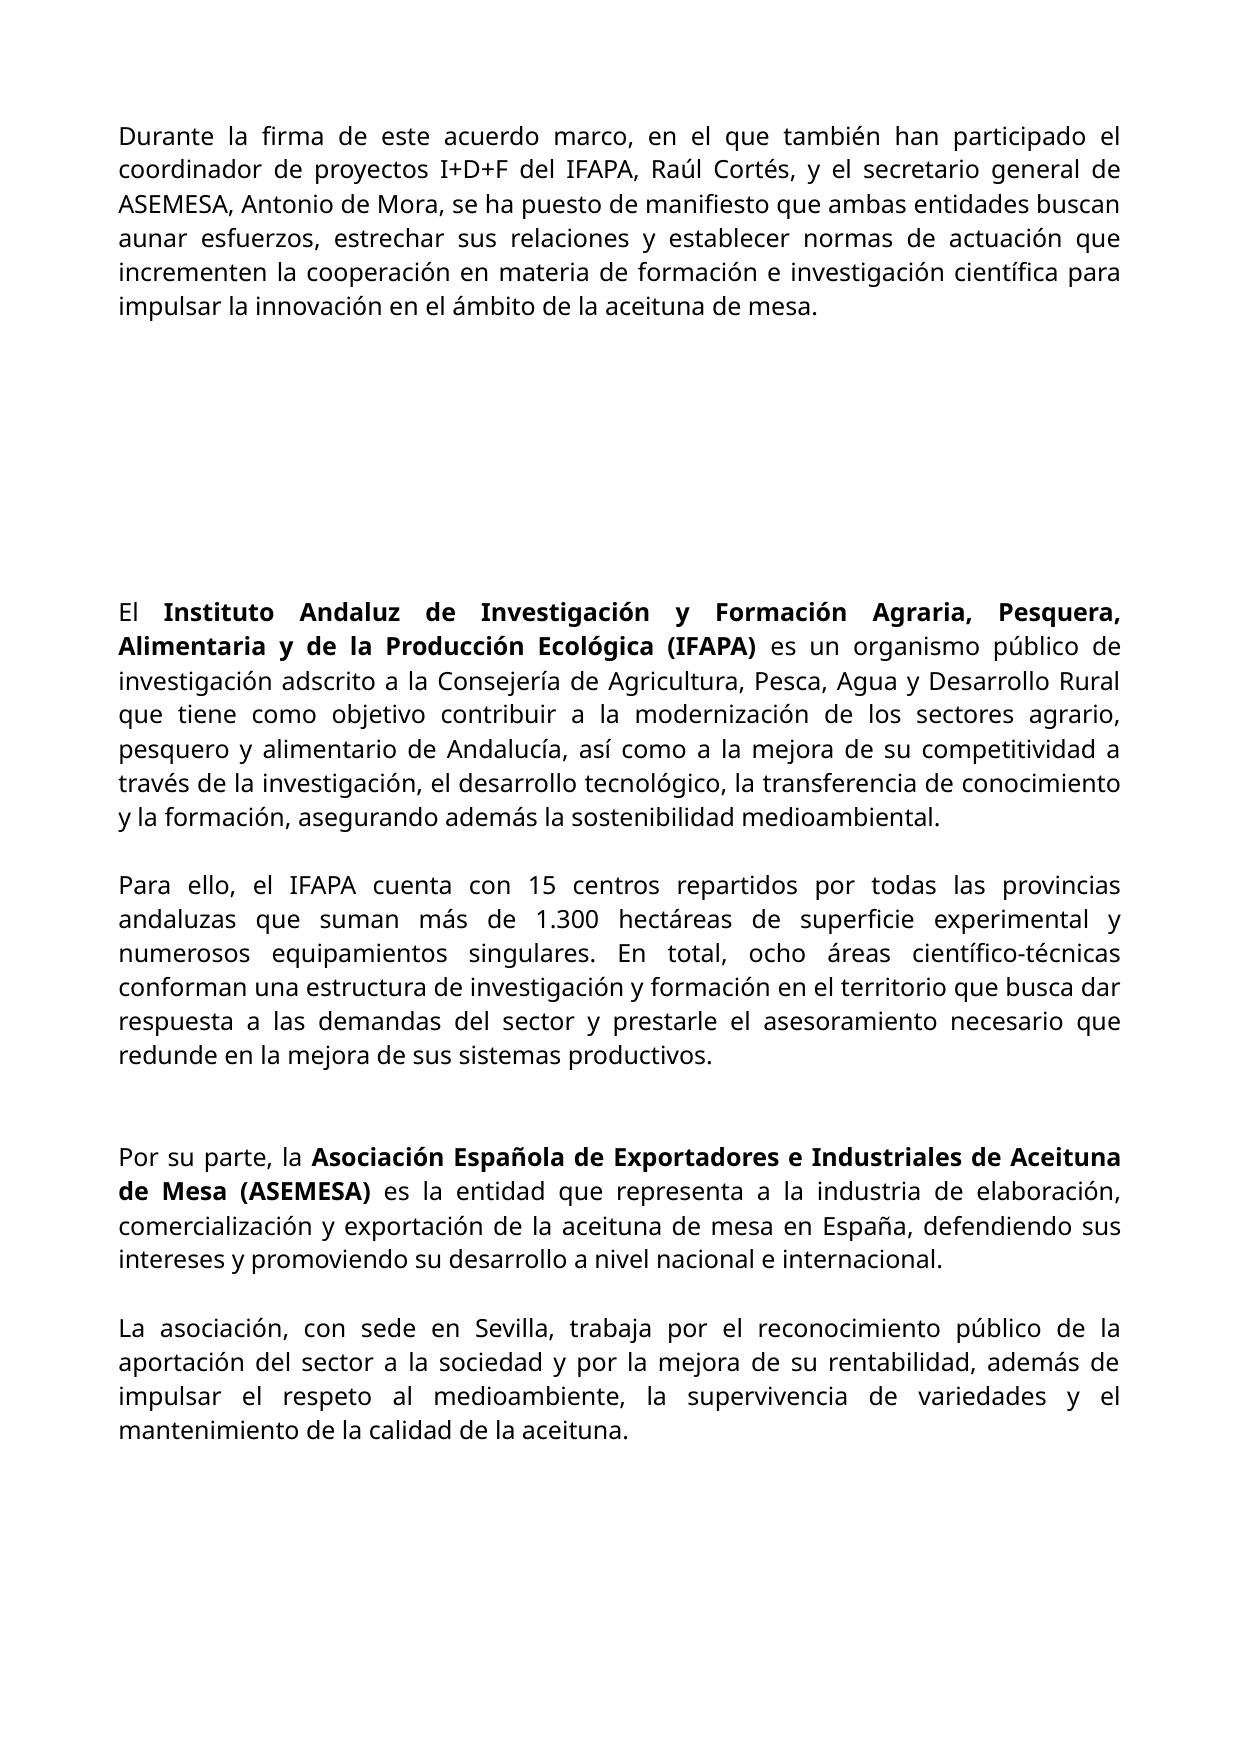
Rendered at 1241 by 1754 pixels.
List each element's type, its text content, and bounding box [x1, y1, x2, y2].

text La asociación, con sede en Sevilla, trabaja por el reconocimiento público de la aportación del sector a la sociedad y por la mejora de su rentabilidad, además de impulsar el respeto al medioambiente, la supervivencia de variedades y el mantenimiento de la calidad de la aceituna. [118, 1310, 1122, 1447]
text El Instituto Andaluz de Investigación y Formación Agraria, Pesquera, Alimentaria y de la Producción Ecológica (IFAPA) es un organismo público de investigación adscrito a la Consejería de Agricultura, Pesca, Agua y Desarrollo Rural que tiene como objetivo contribuir a la modernización de los sectores agrario, pesquero y alimentario de Andalucía, así como a la mejora de su competitividad a través de la investigación, el desarrollo tecnológico, la transferencia de conocimiento y la formación, asegurando además la sostenibilidad medioambiental. [118, 595, 1122, 833]
text Por su parte, la Asociación Española de Exportadores e Industriales de Aceituna de Mesa (ASEMESA) es la entidad que representa a la industria de elaboración, comercialización y exportación de la aceituna de mesa en España, defendiendo sus intereses y promoviendo su desarrollo a nivel nacional e internacional. [118, 1140, 1122, 1276]
text Para ello, el IFAPA cuenta con 15 centros repartidos por todas las provincias andaluzas que suman más de 1.300 hectáreas de superficie experimental y numerosos equipamientos singulares. En total, ocho áreas científico-técnicas conforman una estructura de investigación y formación en el territorio que busca dar respuesta a las demandas del sector y prestarle el asesoramiento necesario que redunde en la mejora de sus sistemas productivos. [118, 867, 1122, 1072]
text Durante la firma de este acuerdo marco, en el que también han participado el coordinador de proyectos I+D+F del IFAPA, Raúl Cortés, y el secretario general de ASEMESA, Antonio de Mora, se ha puesto de manifiesto que ambas entidades buscan aunar esfuerzos, estrechar sus relaciones y establecer normas de actuación que incrementen la cooperación en materia de formación e investigación científica para impulsar la innovación en el ámbito de la aceituna de mesa. [118, 118, 1122, 322]
